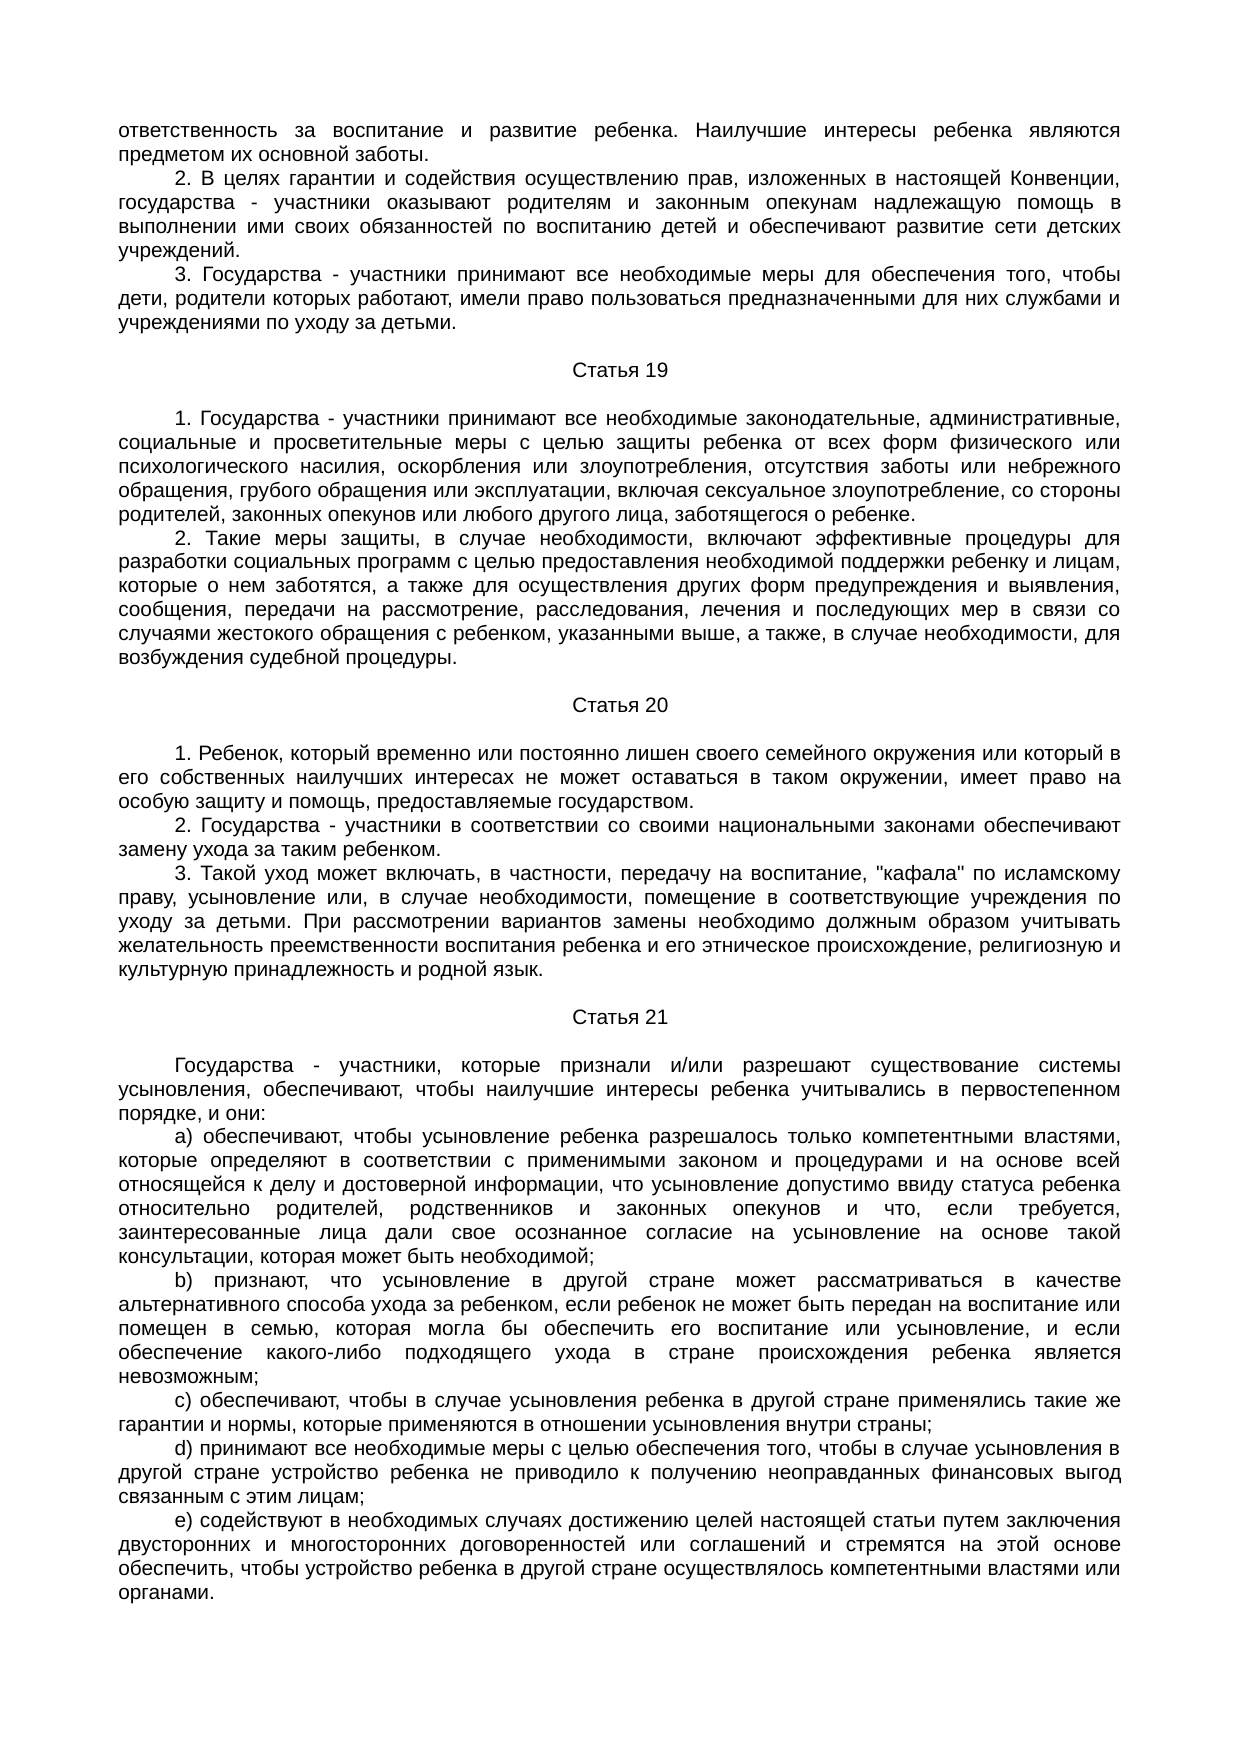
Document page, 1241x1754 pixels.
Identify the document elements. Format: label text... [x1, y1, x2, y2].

text 2. В целях гарантии и содействия осуществлению прав, изложенных в настоящей Конвенции, государства - участники оказывают родителям и законным опекунам надлежащую помощь в выполнении ими своих обязанностей по воспитанию детей и обеспечивают развитие сети детских учреждений. [118, 166, 1122, 262]
text 3. Государства - участники принимают все необходимые меры для обеспечения того, чтобы дети, родители которых работают, имели право пользоваться предназначенными для них службами и учреждениями по уходу за детьми. [118, 262, 1122, 334]
text e) содействуют в необходимых случаях достижению целей настоящей статьи путем заключения двусторонних и многосторонних договоренностей или соглашений и стремятся на этой основе обеспечить, чтобы устройство ребенка в другой стране осуществлялось компетентными властями или органами. [118, 1508, 1122, 1603]
text a) обеспечивают, чтобы усыновление ребенка разрешалось только компетентными властями, которые определяют в соответствии с применимыми законом и процедурами и на основе всей относящейся к делу и достоверной информации, что усыновление допустимо ввиду статуса ребенка относительно родителей, родственников и законных опекунов и что, если требуется, заинтересованные лица дали свое осознанное согласие на усыновление на основе такой консультации, которая может быть необходимой; [118, 1124, 1122, 1268]
text 2. Такие меры защиты, в случае необходимости, включают эффективные процедуры для разработки социальных программ с целью предоставления необходимой поддержки ребенку и лицам, которые о нем заботятся, а также для осуществления других форм предупреждения и выявления, сообщения, передачи на рассмотрение, расследования, лечения и последующих мер в связи со случаями жестокого обращения с ребенком, указанными выше, а также, в случае необходимости, для возбуждения судебной процедуры. [118, 525, 1122, 669]
text b) признают, что усыновление в другой стране может рассматриваться в качестве альтернативного способа ухода за ребенком, если ребенок не может быть передан на воспитание или помещен в семью, которая могла бы обеспечить его воспитание или усыновление, и если обеспечение какого-либо подходящего ухода в стране происхождения ребенка является невозможным; [118, 1268, 1122, 1388]
text Статья 20 [118, 693, 1122, 717]
text d) принимают все необходимые меры с целью обеспечения того, чтобы в случае усыновления в другой стране устройство ребенка не приводило к получению неоправданных финансовых выгод связанным с этим лицам; [118, 1436, 1122, 1508]
text c) обеспечивают, чтобы в случае усыновления ребенка в другой стране применялись такие же гарантии и нормы, которые применяются в отношении усыновления внутри страны; [118, 1388, 1122, 1436]
text 1. Ребенок, который временно или постоянно лишен своего семейного окружения или который в его собственных наилучших интересах не может оставаться в таком окружении, имеет право на особую защиту и помощь, предоставляемые государством. [118, 741, 1122, 813]
text Статья 19 [118, 358, 1122, 382]
text 1. Государства - участники принимают все необходимые законодательные, административные, социальные и просветительные меры с целью защиты ребенка от всех форм физического или психологического насилия, оскорбления или злоупотребления, отсутствия заботы или небрежного обращения, грубого обращения или эксплуатации, включая сексуальное злоупотребление, со стороны родителей, законных опекунов или любого другого лица, заботящегося о ребенке. [118, 406, 1122, 525]
text 3. Такой уход может включать, в частности, передачу на воспитание, "кафала" по исламскому праву, усыновление или, в случае необходимости, помещение в соответствующие учреждения по уходу за детьми. При рассмотрении вариантов замены необходимо должным образом учитывать желательность преемственности воспитания ребенка и его этническое происхождение, религиозную и культурную принадлежность и родной язык. [118, 861, 1122, 981]
text 2. Государства - участники в соответствии со своими национальными законами обеспечивают замену ухода за таким ребенком. [118, 813, 1122, 861]
text Статья 21 [118, 1004, 1122, 1028]
text Государства - участники, которые признали и/или разрешают существование системы усыновления, обеспечивают, чтобы наилучшие интересы ребенка учитывались в первостепенном порядке, и они: [118, 1052, 1122, 1124]
text ответственность за воспитание и развитие ребенка. Наилучшие интересы ребенка являются предметом их основной заботы. [118, 118, 1122, 166]
